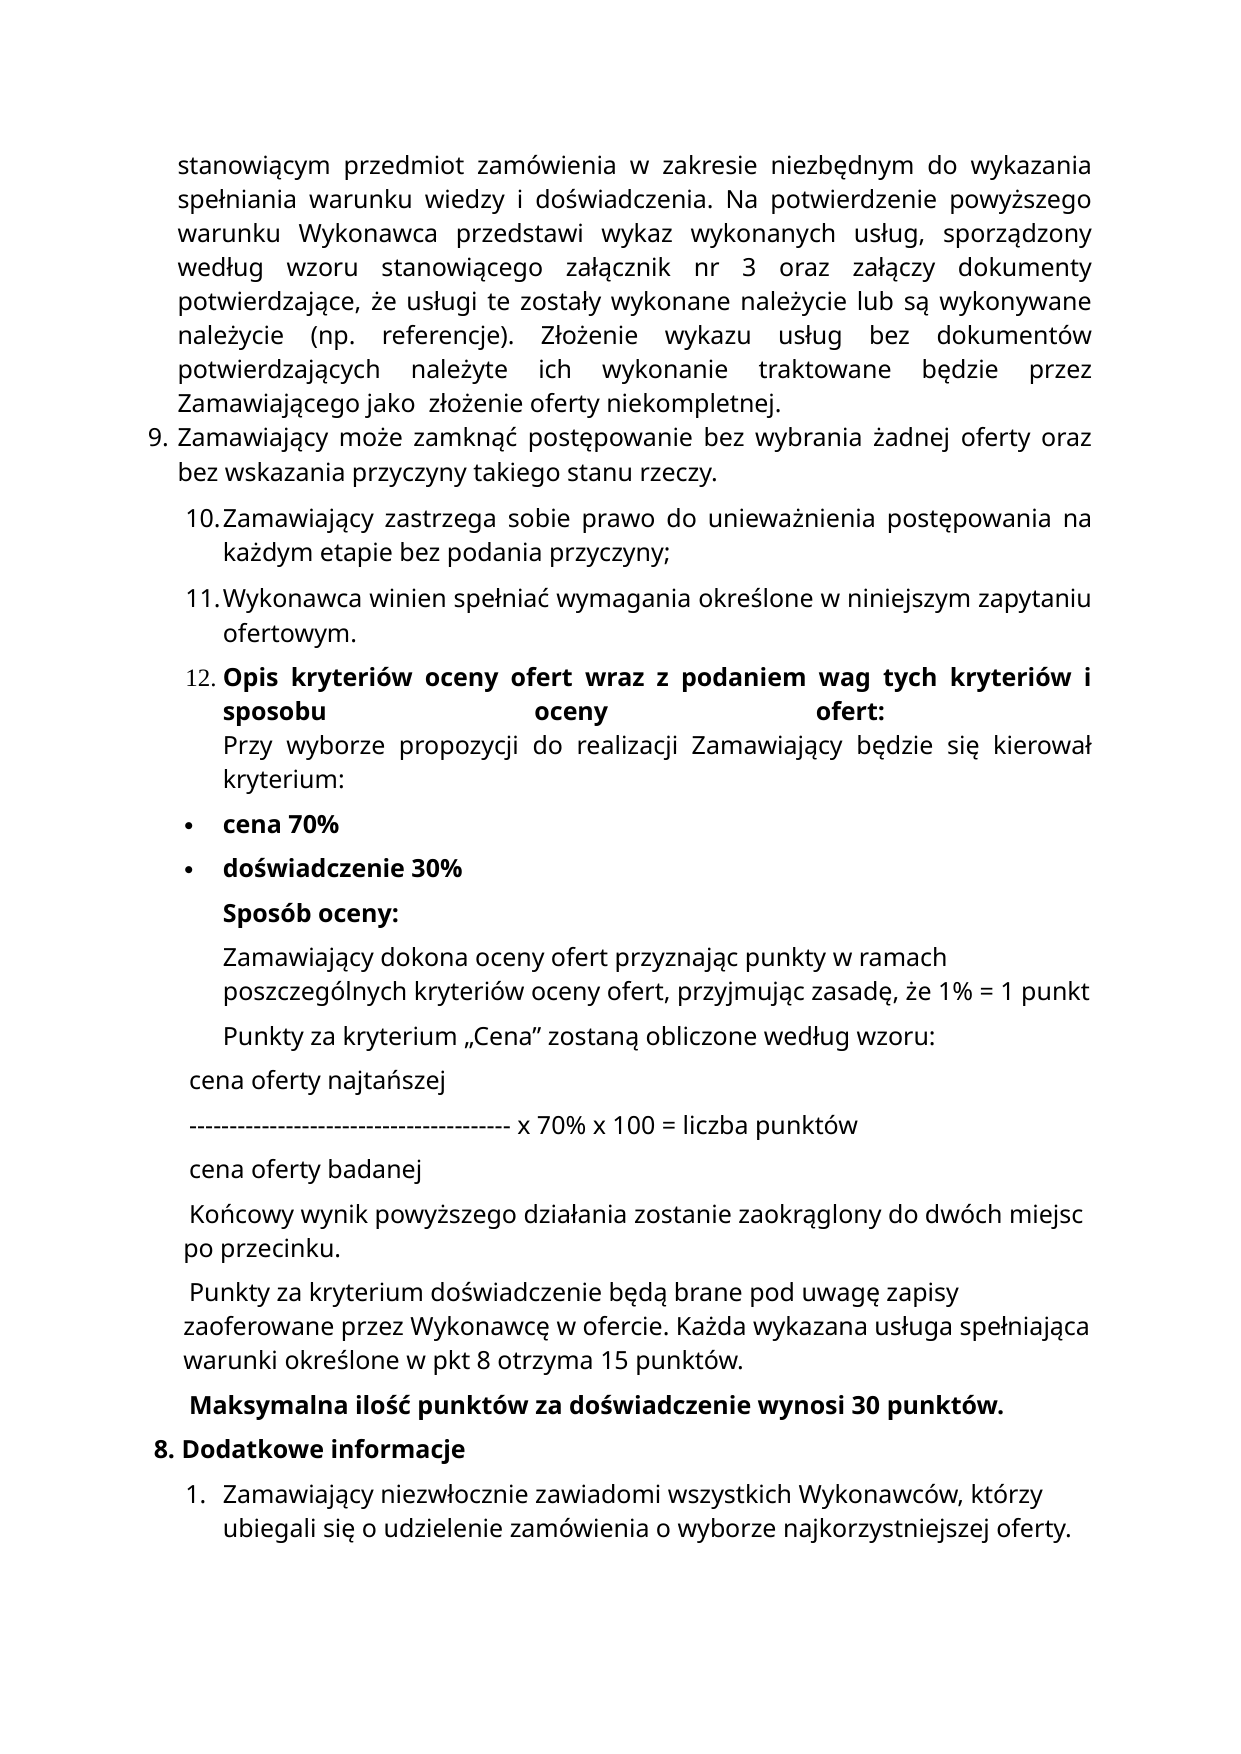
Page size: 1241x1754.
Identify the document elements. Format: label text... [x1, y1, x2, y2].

text ---------------------------------------- x 70% x 100 = liczba punktów [183, 1107, 1093, 1141]
list Zamawiający niezwłocznie zawiadomi wszystkich Wykonawców, którzy ubiegali się o udzielenie zamówienia o wyborze najkorzystniejszej oferty. [185, 1476, 1093, 1544]
text Punkty za kryterium „Cena” zostaną obliczone według wzoru: [223, 1018, 1093, 1052]
text cena oferty najtańszej [183, 1063, 1093, 1097]
list stanowiącym przedmiot zamówienia w zakresie niezbędnym do wykazania spełniania warunku wiedzy i doświadczenia. Na potwierdzenie powyższego warunku Wykonawca przedstawi wykaz wykonanych usług, sporządzony według wzoru stanowiącego załącznik nr 3 oraz załączy dokumenty potwierdzające, że usługi te zostały wykonane należycie lub są wykonywane należycie (np. referencje). Złożenie wykazu usług bez dokumentów potwierdzających należyte ich wykonanie traktowane będzie przez Zamawiającego jako złożenie oferty niekompletnej. [177, 148, 1093, 420]
list Zamawiający zastrzega sobie prawo do unieważnienia postępowania na każdym etapie bez podania przyczyny; [185, 501, 1093, 569]
text Punkty za kryterium doświadczenie będą brane pod uwagę zapisy zaoferowane przez Wykonawcę w ofercie. Każda wykazana usługa spełniająca warunki określone w pkt 8 otrzyma 15 punktów. [183, 1275, 1093, 1377]
text Końcowy wynik powyższego działania zostanie zaokrąglony do dwóch miejsc po przecinku. [183, 1196, 1093, 1264]
list Zamawiający może zamknąć postępowanie bez wybrania żadnej oferty oraz bez wskazania przyczyny takiego stanu rzeczy. [148, 420, 1093, 488]
text 8. Dodatkowe informacje [153, 1432, 1093, 1466]
list doświadczenie 30% [185, 851, 1093, 885]
list Wykonawca winien spełniać wymagania określone w niniejszym zapytaniu ofertowym. [185, 581, 1093, 649]
list cena 70% [185, 806, 1093, 840]
list Opis kryteriów oceny ofert wraz z podaniem wag tych kryteriów i sposobu oceny ofert: Przy wyborze propozycji do realizacji Zamawiający będzie się kierował kryterium: [185, 660, 1093, 796]
text Zamawiający dokona oceny ofert przyznając punkty w ramach poszczególnych kryteriów oceny ofert, przyjmując zasadę, że 1% = 1 punkt [223, 940, 1093, 1008]
text Sposób oceny: [223, 895, 1093, 929]
text Maksymalna ilość punktów za doświadczenie wynosi 30 punktów. [183, 1387, 1093, 1421]
text cena oferty badanej [183, 1152, 1093, 1186]
